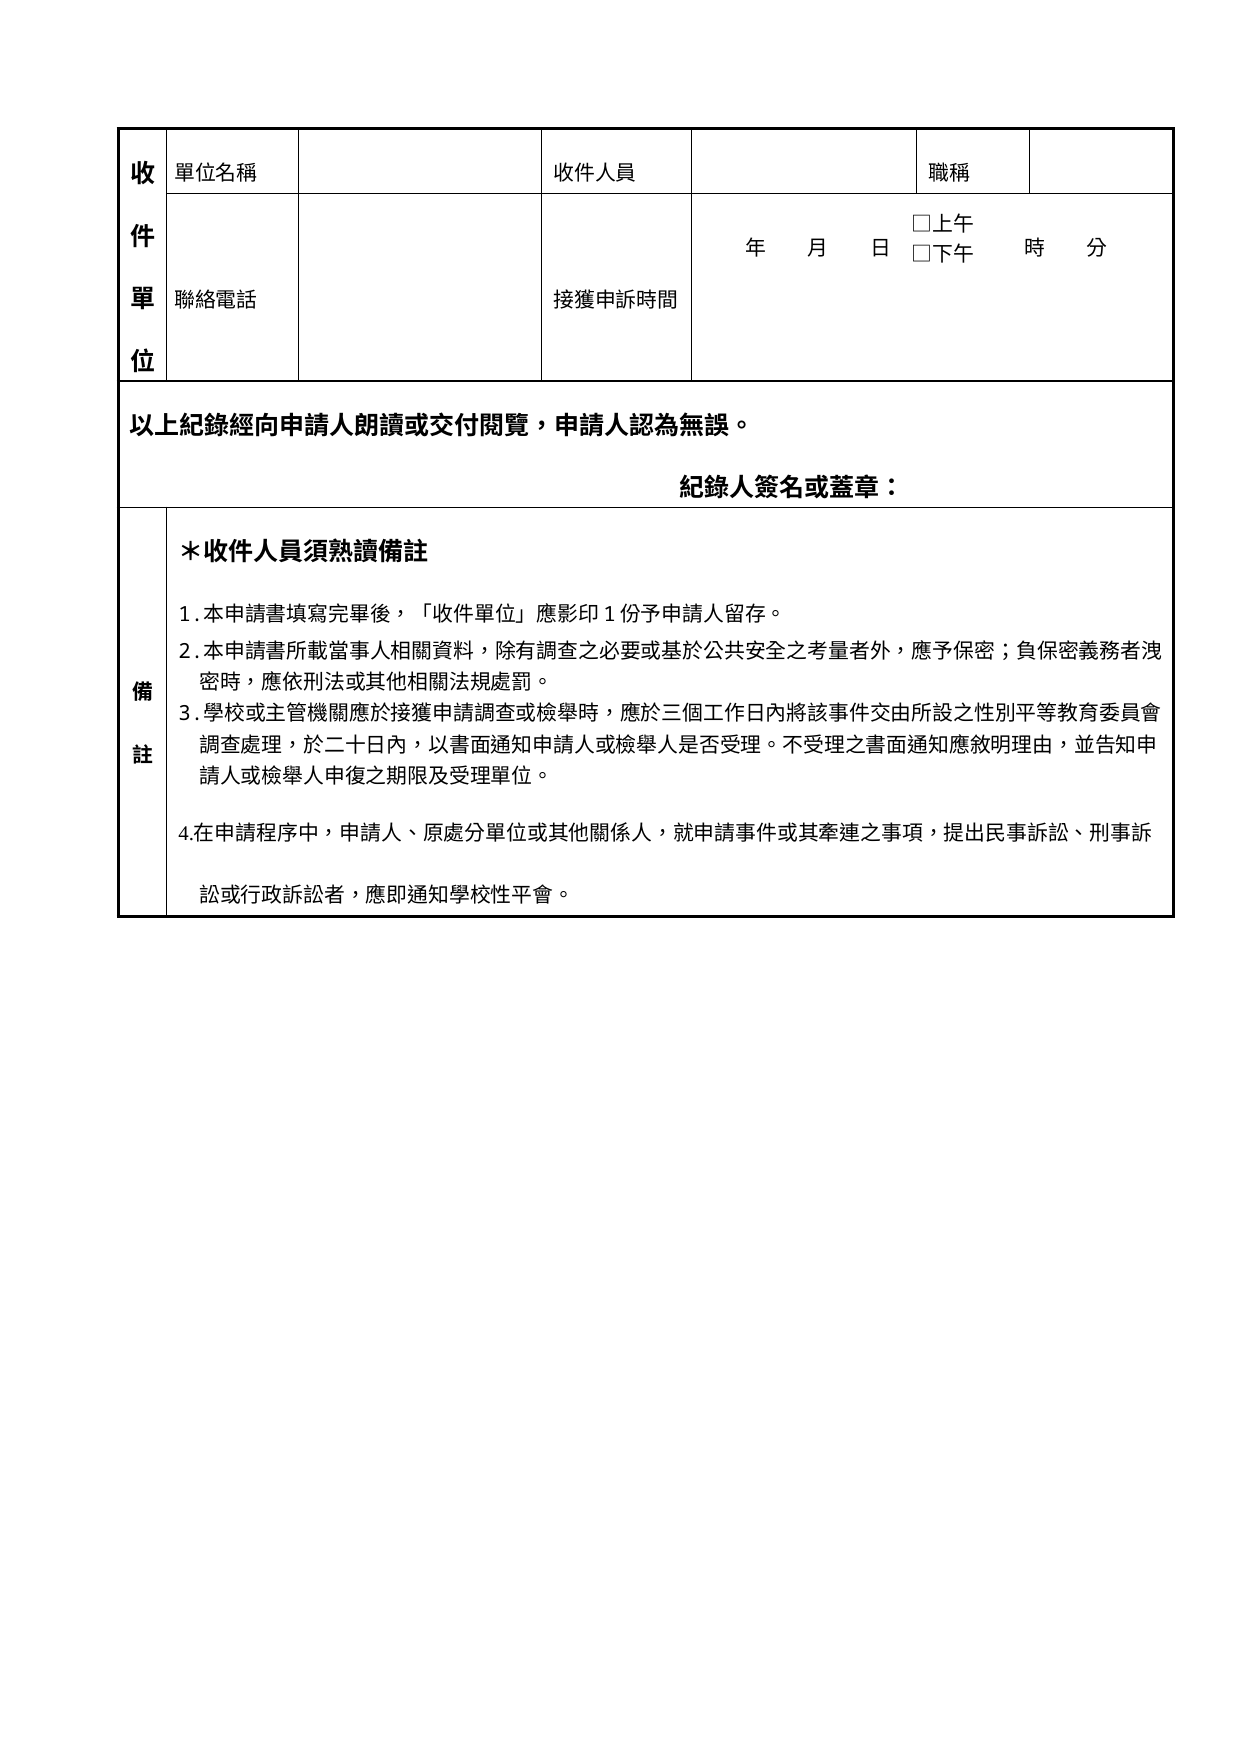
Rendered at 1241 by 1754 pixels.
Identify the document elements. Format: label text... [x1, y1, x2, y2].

table_cell 年 月 日 □上午□下午 時 分 [692, 194, 1172, 380]
table_header [299, 130, 541, 193]
table_header 收件人員 [542, 130, 691, 193]
table_header 收件單位 [120, 130, 166, 380]
table_cell 備註 [120, 508, 166, 914]
table_cell [299, 194, 541, 380]
table_header 職稱 [917, 130, 1029, 193]
table_cell 以上紀錄經向申請人朗讀或交付閱覽，申請人認為無誤。 紀錄人簽名或蓋章： [120, 382, 1172, 507]
table_header [692, 130, 916, 193]
table_header 單位名稱 [167, 130, 298, 193]
table_cell ＊收件人員須熟讀備註 1.本申請書填寫完畢後，「收件單位」應影印1份予申請人留存。 2.本申請書所載當事人相關資料，除有調查之必要或基於公共安全之考量者外，應予保密；負保密義務者洩密時，應依刑法或其他相關法規處罰。 3.學校或主管機關應於接獲申請調查或檢舉時，應於三個工作日內將該事件交由所設之性別平等教育委員會 調查處理，於二十日內，以書面通知申請人或檢舉人是否受理。不受理之書面通知應敘明理由，並告知申 請人或檢舉人申復之期限及受理單位。 4.在申請程序中，申請人、原處分單位或其他關係人，就申請事件或其牽連之事項，提出民事訴訟、刑事訴 訟或行政訴訟者，應即通知學校性平會。 [167, 508, 1172, 914]
table_cell 接獲申訴時間 [542, 194, 691, 380]
table_header [1030, 130, 1172, 193]
table_cell 聯絡電話 [167, 194, 298, 380]
